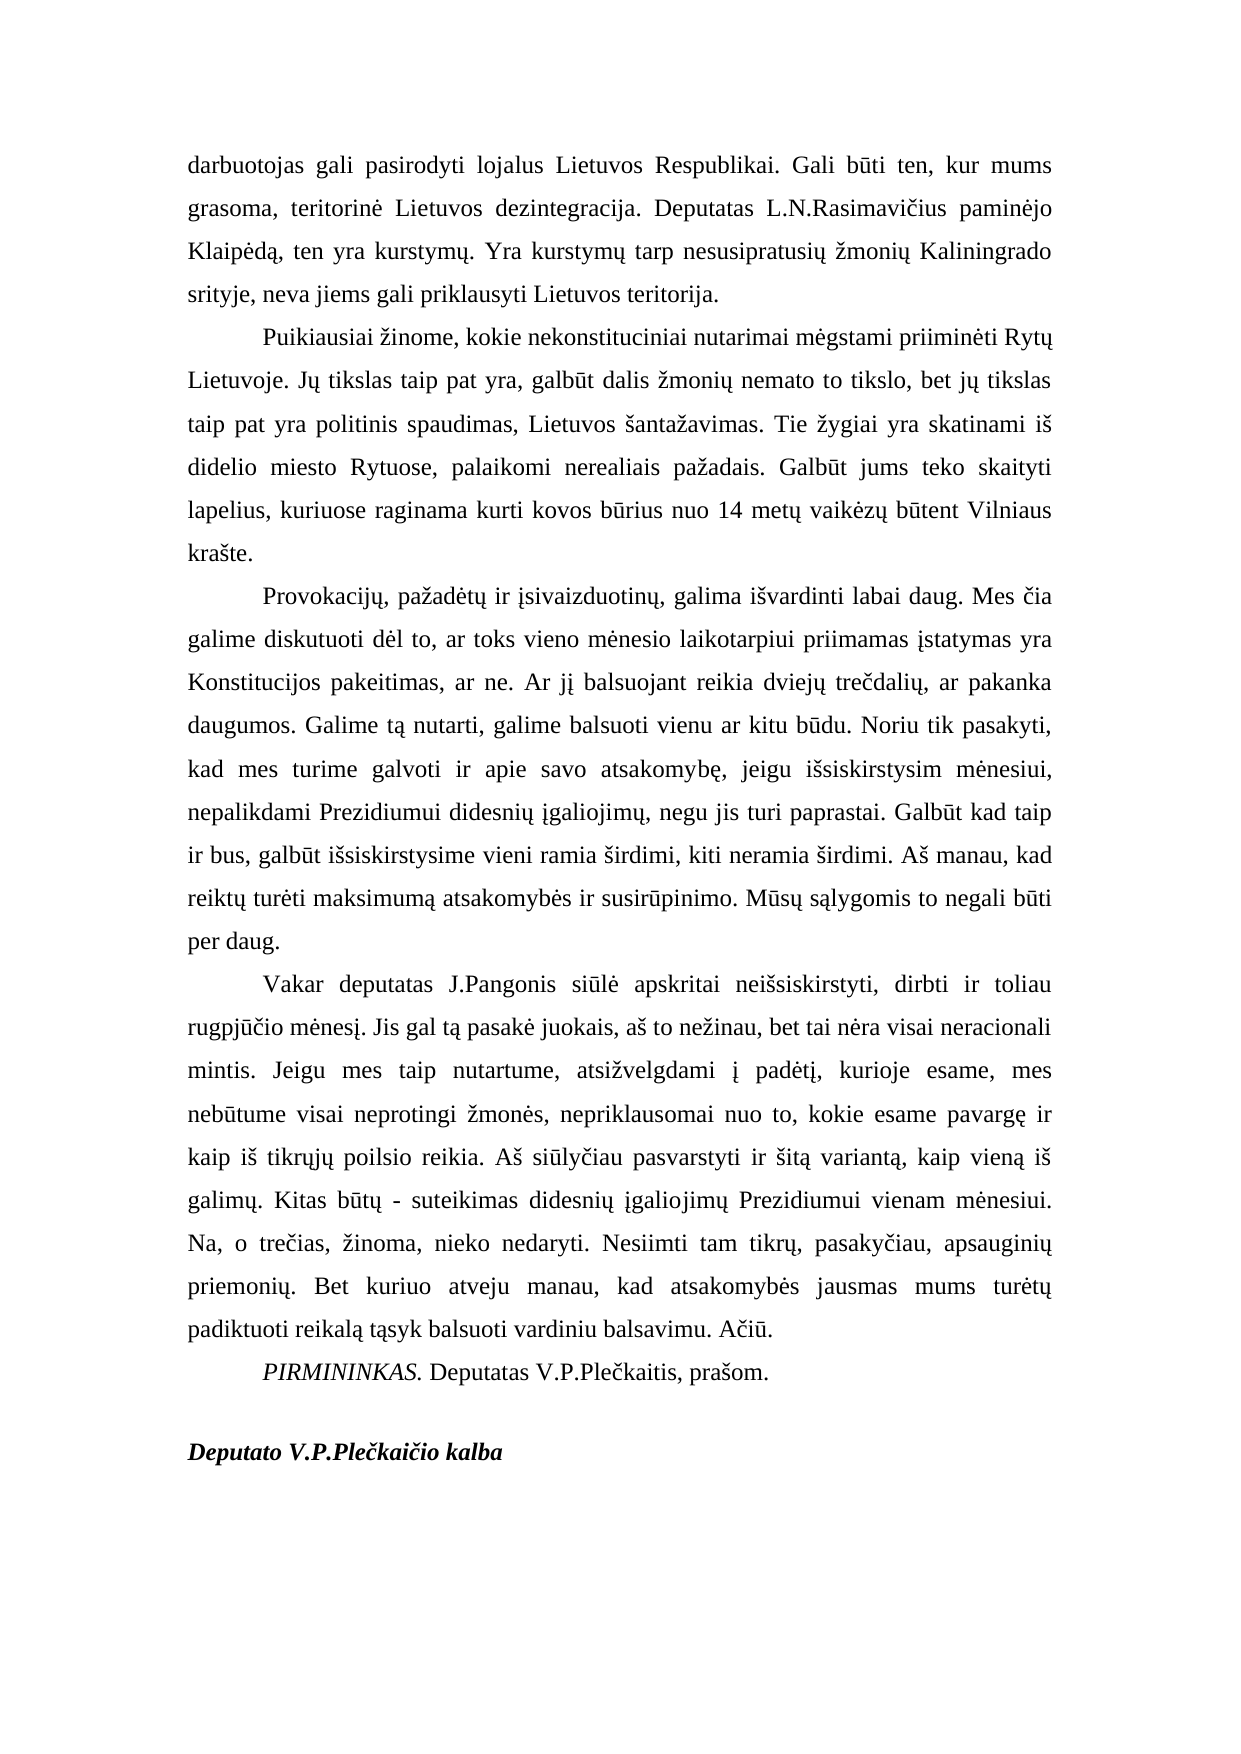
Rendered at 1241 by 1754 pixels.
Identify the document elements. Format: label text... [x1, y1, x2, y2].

text darbuotojas gali pasirodyti loja­lus Lietuvos Respublikai. Gali būti ten, kur mums grasoma, teritorinė Lie­tuvos dezintegracija. Deputatas L.N.Rasimavičius paminėjo Klaipėdą, ten yra kurstymų. Yra kurstymų tarp nesusipratusių žmonių Kaliningrado srity­je, neva jiems gali priklausyti Lietuvos teritorija. [187, 150, 1053, 308]
text Puikiausiai žinome, kokie nekonstituciniai nutarimai mėgstami priiminė­ti Rytų Lietuvoje. Jų tikslas taip pat yra, galbūt dalis žmonių nemato to tikslo, bet jų tikslas taip pat yra politinis spaudimas, Lietuvos šantažavimas. Tie žygiai yra skatinami iš didelio miesto Rytuose, palaikomi nerealiais pažadais. Galbūt jums teko skaityti lapelius, kuriuose raginama kurti kovos būrius nuo 14 metų vaikėzų būtent Vilniaus krašte. [187, 322, 1053, 567]
text PIRMININKAS. Deputatas V.P.Plečkaitis, prašom. [187, 1357, 1053, 1386]
text Provokacijų, pažadėtų ir įsivaizduotinų, galima išvardinti labai daug. Mes čia galime diskutuoti dėl to, ar toks vieno mėnesio laikotarpiui priimamas įstatymas yra Konstitucijos pakeitimas, ar ne. Ar jį balsuojant reikia dviejų trečdalių, ar pakanka daugumos. Galime tą nutarti, galime balsuoti vienu ar kitu būdu. Noriu tik pasakyti, kad mes turime galvoti ir apie savo atsakomy­bę, jeigu išsiskirstysim mėnesiui, nepalikdami Prezidiumui didesnių įgalioji­mų, negu jis turi paprastai. Galbūt kad taip ir bus, galbūt išsiskirstysime ­vieni ramia širdimi, kiti neramia širdimi. Aš manau, kad reiktų turėti maksi­mumą atsakomybės ir susirūpinimo. Mūsų sąlygomis to negali būti per daug. [187, 581, 1053, 955]
subtitle Deputato V.P.Plečkaičio kalba [187, 1437, 1203, 1465]
text Vakar deputatas J.Pangonis siūlė apskritai neišsiskirstyti, dirbti ir toliau rugpjūčio mėnesį. Jis gal tą pasakė juokais, aš to nežinau, bet tai nėra visai neracionali mintis. Jeigu mes taip nutartume, atsižvelgdami į padėtį, kurioje esame, mes nebūtume visai neprotingi žmonės, nepriklausomai nuo to, kokie esame pavargę ir kaip iš tikrųjų poilsio reikia. Aš siūlyčiau pasvarstyti ir šitą variantą, kaip vieną iš galimų. Kitas būtų - suteikimas didesnių įgalio­jimų Prezidiumui vienam mėnesiui. Na, o trečias, žinoma, nieko nedaryti. Nesiimti tam tikrų, pasakyčiau, apsauginių priemonių. Bet kuriuo atveju manau, kad atsakomybės jausmas mums turėtų padiktuoti reikalą tąsyk balsuoti vardiniu balsavimu. Ačiū. [187, 969, 1053, 1343]
